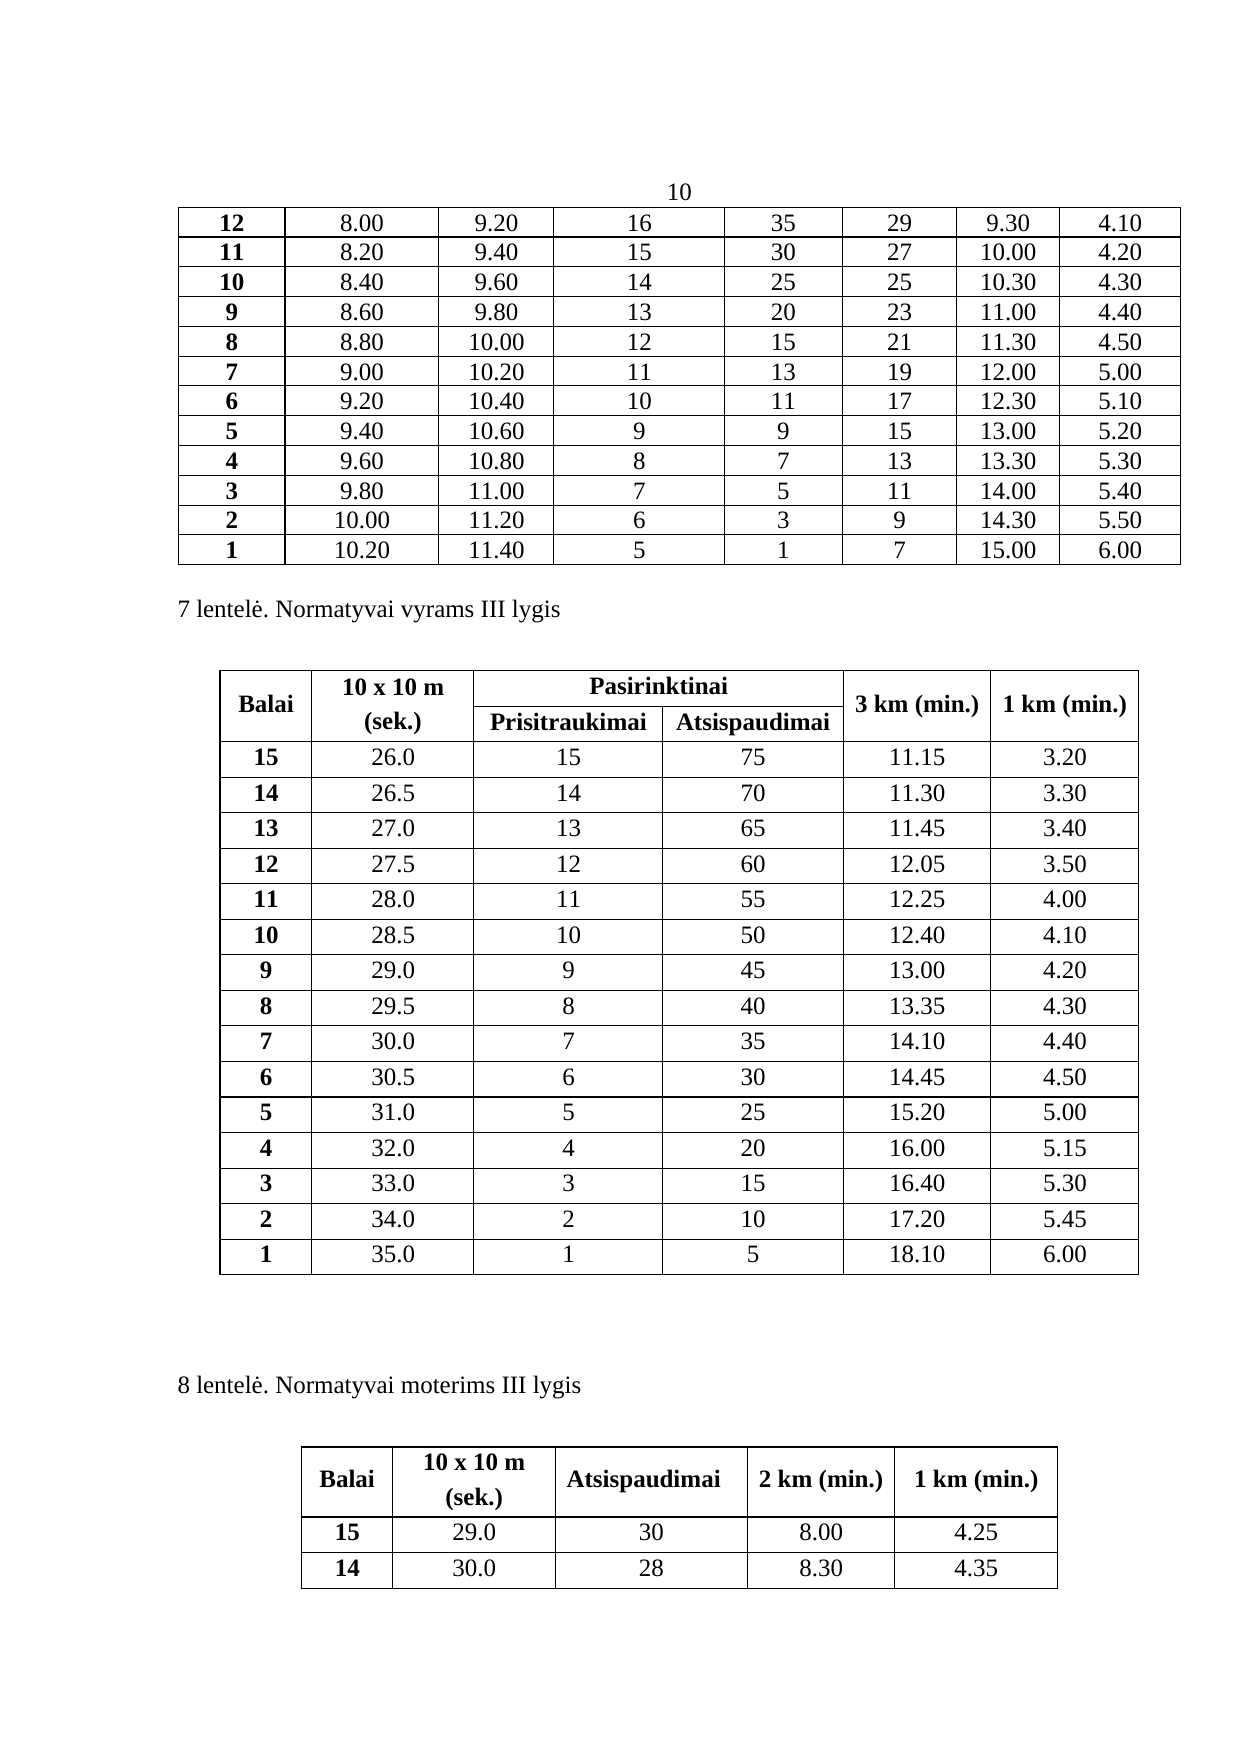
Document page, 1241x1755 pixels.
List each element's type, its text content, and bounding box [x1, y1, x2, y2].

table_cell 15 [474, 742, 662, 777]
table_cell 8.20 [286, 238, 438, 266]
table_cell 8.60 [286, 297, 438, 326]
table_cell 5 [725, 476, 842, 504]
table_cell 25 [843, 267, 956, 296]
table_cell 35.0 [312, 1240, 473, 1274]
table_cell 11 [474, 884, 662, 919]
table_cell 5.30 [991, 1169, 1138, 1203]
table_cell 1 [221, 1240, 311, 1274]
table_cell 10 [179, 267, 284, 296]
table_cell 14.10 [844, 1026, 990, 1061]
table_cell 11 [221, 884, 311, 919]
table_cell 14.30 [957, 506, 1059, 534]
table_cell 4 [179, 446, 284, 475]
table_cell 15 [554, 238, 724, 266]
table_cell 27 [843, 238, 956, 266]
table_cell 3 [221, 1169, 311, 1203]
table_cell 11.45 [844, 813, 990, 848]
table_cell 9.60 [286, 446, 438, 475]
table_cell 15 [725, 327, 842, 356]
table_cell 11.00 [957, 297, 1059, 326]
table_cell 12.05 [844, 849, 990, 883]
table_cell 20 [663, 1133, 843, 1167]
table_cell 14 [302, 1553, 392, 1587]
table_cell 14 [474, 778, 662, 812]
table_cell 9.60 [439, 267, 553, 296]
table_cell 14.00 [957, 476, 1059, 504]
table_cell 3.20 [991, 742, 1138, 777]
table_cell 4.50 [1060, 327, 1180, 356]
table_cell 8.40 [286, 267, 438, 296]
table_cell 40 [663, 991, 843, 1025]
table_cell 5 [474, 1098, 662, 1132]
table_cell 10.00 [286, 506, 438, 534]
table_cell 5.40 [1060, 476, 1180, 504]
table_cell 3.50 [991, 849, 1138, 883]
table_cell 4.00 [991, 884, 1138, 919]
table_cell 9 [179, 297, 284, 326]
table_cell 4.40 [991, 1026, 1138, 1061]
table_cell 15 [663, 1169, 843, 1203]
table_cell 1 [474, 1240, 662, 1274]
table_cell 3 [474, 1169, 662, 1203]
table_cell 9.40 [439, 238, 553, 266]
table_cell 6.00 [991, 1240, 1138, 1274]
table_cell 10 [221, 920, 311, 954]
table_cell 75 [663, 742, 843, 777]
table_cell 45 [663, 955, 843, 990]
table_cell 5.50 [1060, 506, 1180, 534]
table_header 2 km (min.) [748, 1448, 894, 1516]
table_cell 29 [843, 208, 956, 236]
table_cell 3.40 [991, 813, 1138, 848]
table_cell 26.5 [312, 778, 473, 812]
table_cell 8 [221, 991, 311, 1025]
table_cell 29.0 [312, 955, 473, 990]
table_cell 9 [474, 955, 662, 990]
table_cell 13.00 [844, 955, 990, 990]
table_cell 28.5 [312, 920, 473, 954]
table_cell 10 [474, 920, 662, 954]
table_cell 15 [221, 742, 311, 777]
table_cell 11.30 [844, 778, 990, 812]
table_cell 12 [179, 208, 284, 236]
table_cell 13 [221, 813, 311, 848]
table_cell 25 [725, 267, 842, 296]
table_cell 29.0 [393, 1518, 555, 1552]
table_cell 3.30 [991, 778, 1138, 812]
table_cell 10.40 [439, 386, 553, 415]
table_cell 12.30 [957, 386, 1059, 415]
table_cell 11.30 [957, 327, 1059, 356]
table_cell 6 [474, 1062, 662, 1096]
table_cell 5.00 [1060, 357, 1180, 385]
table_cell 9 [554, 416, 724, 445]
table_cell 17.20 [844, 1204, 990, 1238]
table_cell 10 [663, 1204, 843, 1238]
table_cell 2 [474, 1204, 662, 1238]
table_cell 11.00 [439, 476, 553, 504]
table_cell 4.10 [1060, 208, 1180, 236]
table_cell 12.40 [844, 920, 990, 954]
table_header Atsispaudimai [556, 1448, 747, 1516]
table_cell Prisitraukimai [474, 707, 662, 741]
table_cell 17 [843, 386, 956, 415]
table_cell 16.00 [844, 1133, 990, 1167]
table_cell 5.00 [991, 1098, 1138, 1132]
table_cell 4.20 [991, 955, 1138, 990]
table_cell 25 [663, 1098, 843, 1132]
table_header 10 x 10 m (sek.) [393, 1448, 555, 1516]
table_cell 31.0 [312, 1098, 473, 1132]
table_cell 14.45 [844, 1062, 990, 1096]
table_cell 8 [554, 446, 724, 475]
table_cell 30 [556, 1518, 747, 1552]
table_cell 5 [554, 535, 724, 564]
table_header 10 x 10 m (sek.) [312, 671, 473, 741]
table_cell 6 [554, 506, 724, 534]
table_cell 11 [554, 357, 724, 385]
table_cell 10.20 [439, 357, 553, 385]
table_cell 12 [474, 849, 662, 883]
table_cell 65 [663, 813, 843, 848]
table_cell 7 [554, 476, 724, 504]
table_cell 30 [725, 238, 842, 266]
table_cell 8.30 [748, 1553, 894, 1587]
table_cell 12.25 [844, 884, 990, 919]
table_cell 9.20 [286, 386, 438, 415]
table_cell 55 [663, 884, 843, 919]
table_cell 30.0 [393, 1553, 555, 1587]
table_cell 35 [725, 208, 842, 236]
table_cell 4 [474, 1133, 662, 1167]
table_cell 1 [725, 535, 842, 564]
table_cell 9.40 [286, 416, 438, 445]
table_cell 6 [179, 386, 284, 415]
table_cell 7 [221, 1026, 311, 1061]
table_cell 70 [663, 778, 843, 812]
table_cell 8 [179, 327, 284, 356]
table_cell 10.30 [957, 267, 1059, 296]
table_cell 14 [554, 267, 724, 296]
table_cell 15.20 [844, 1098, 990, 1132]
table_cell 11 [179, 238, 284, 266]
table_cell 13 [843, 446, 956, 475]
table_cell 5.30 [1060, 446, 1180, 475]
table_cell 30 [663, 1062, 843, 1096]
table_cell 16 [554, 208, 724, 236]
table_cell 4.10 [991, 920, 1138, 954]
table_cell 27.0 [312, 813, 473, 848]
table_cell 28.0 [312, 884, 473, 919]
table_cell 10.00 [957, 238, 1059, 266]
table_cell 6.00 [1060, 535, 1180, 564]
table_cell 33.0 [312, 1169, 473, 1203]
table_cell 5 [663, 1240, 843, 1274]
table_cell 5.20 [1060, 416, 1180, 445]
table_cell 7 [725, 446, 842, 475]
table_cell 29.5 [312, 991, 473, 1025]
table_cell 6 [221, 1062, 311, 1096]
table_cell 32.0 [312, 1133, 473, 1167]
table_cell 2 [221, 1204, 311, 1238]
table_cell 5 [221, 1098, 311, 1132]
table_cell 30.0 [312, 1026, 473, 1061]
table_cell 4.35 [895, 1553, 1057, 1587]
table_cell 7 [843, 535, 956, 564]
table_header Pasirinktinai [474, 671, 843, 706]
table_cell 8.80 [286, 327, 438, 356]
table_cell 15.00 [957, 535, 1059, 564]
table_cell 13 [474, 813, 662, 848]
table_cell 12 [554, 327, 724, 356]
table_cell 12 [221, 849, 311, 883]
table_cell 30.5 [312, 1062, 473, 1096]
table_cell 11 [725, 386, 842, 415]
table_cell 13.30 [957, 446, 1059, 475]
table_cell 11.40 [439, 535, 553, 564]
table_cell 34.0 [312, 1204, 473, 1238]
table_header 1 km (min.) [895, 1448, 1057, 1516]
table_cell 9.80 [439, 297, 553, 326]
table_cell 5.15 [991, 1133, 1138, 1167]
table_cell 4.30 [1060, 267, 1180, 296]
table_cell 5.10 [1060, 386, 1180, 415]
table_cell 10.20 [286, 535, 438, 564]
table_cell 7 [474, 1026, 662, 1061]
text 7 lentelė. Normatyvai vyrams III lygis [177, 594, 1181, 623]
table_cell 21 [843, 327, 956, 356]
table_cell 9 [725, 416, 842, 445]
table_cell 2 [179, 506, 284, 534]
table_cell 9.80 [286, 476, 438, 504]
table_header 1 km (min.) [991, 671, 1138, 741]
table_cell 7 [179, 357, 284, 385]
table_cell 26.0 [312, 742, 473, 777]
table_cell 50 [663, 920, 843, 954]
table_cell 4.40 [1060, 297, 1180, 326]
table_cell 19 [843, 357, 956, 385]
table_cell 9.20 [439, 208, 553, 236]
table_cell 4 [221, 1133, 311, 1167]
table_cell 4.20 [1060, 238, 1180, 266]
table_header Balai [302, 1448, 392, 1516]
table_cell 4.30 [991, 991, 1138, 1025]
table_cell 5 [179, 416, 284, 445]
table_cell 10.60 [439, 416, 553, 445]
table_cell 3 [725, 506, 842, 534]
text 8 lentelė. Normatyvai moterims III lygis [177, 1370, 1181, 1399]
table_cell 15 [302, 1518, 392, 1552]
table_cell 11 [843, 476, 956, 504]
table_cell 11.20 [439, 506, 553, 534]
table_cell 13.00 [957, 416, 1059, 445]
table_cell 8.00 [748, 1518, 894, 1552]
table_header 3 km (min.) [844, 671, 990, 741]
table_cell 10 [554, 386, 724, 415]
table_header Balai [221, 671, 311, 741]
table_cell 13 [725, 357, 842, 385]
table_cell 60 [663, 849, 843, 883]
table_cell 9.00 [286, 357, 438, 385]
table_cell 1 [179, 535, 284, 564]
table_cell 18.10 [844, 1240, 990, 1274]
table_cell 8 [474, 991, 662, 1025]
table_cell 9 [221, 955, 311, 990]
table_cell 9.30 [957, 208, 1059, 236]
table_cell 20 [725, 297, 842, 326]
table_cell 11.15 [844, 742, 990, 777]
table_cell 15 [843, 416, 956, 445]
table_cell 3 [179, 476, 284, 504]
table_cell 10.80 [439, 446, 553, 475]
table_cell 8.00 [286, 208, 438, 236]
table_cell 9 [843, 506, 956, 534]
table_cell Atsispaudimai [663, 707, 843, 741]
table_cell 4.50 [991, 1062, 1138, 1096]
table_cell 10.00 [439, 327, 553, 356]
table_cell 13.35 [844, 991, 990, 1025]
table_cell 16.40 [844, 1169, 990, 1203]
table_cell 35 [663, 1026, 843, 1061]
table_cell 14 [221, 778, 311, 812]
table_cell 28 [556, 1553, 747, 1587]
table_cell 5.45 [991, 1204, 1138, 1238]
table_cell 27.5 [312, 849, 473, 883]
table_cell 13 [554, 297, 724, 326]
table_cell 4.25 [895, 1518, 1057, 1552]
table_cell 23 [843, 297, 956, 326]
table_cell 12.00 [957, 357, 1059, 385]
